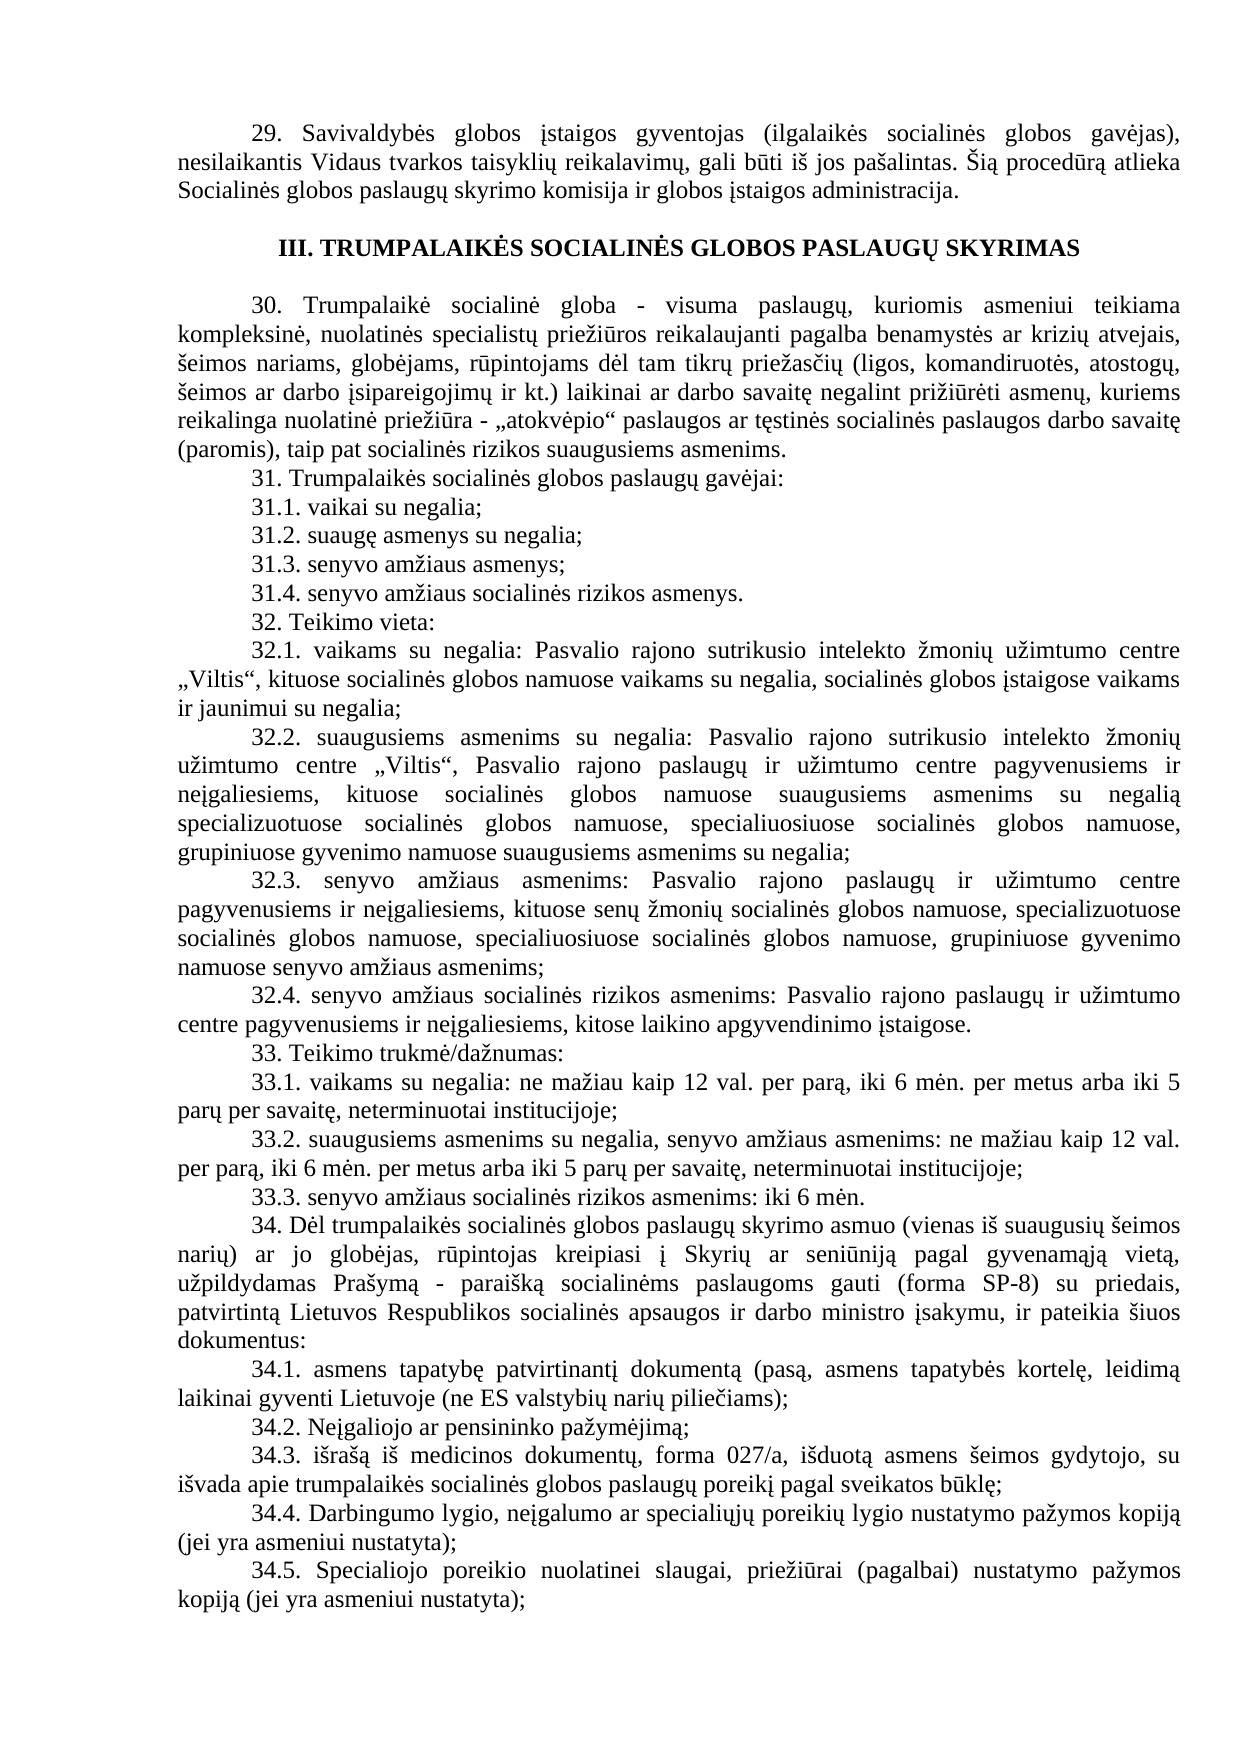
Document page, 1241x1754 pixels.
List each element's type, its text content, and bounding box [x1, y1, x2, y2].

text 34.5. Specialiojo poreikio nuolatinei slaugai, priežiūrai (pagalbai) nustatymo pažymos kopiją (jei yra asmeniui nustatyta); [177, 1556, 1181, 1613]
text 30. Trumpalaikė socialinė globa - visuma paslaugų, kuriomis asmeniui teikiama kompleksinė, nuolatinės specialistų priežiūros reikalaujanti pagalba benamystės ar krizių atvejais, šeimos nariams, globėjams, rūpintojams dėl tam tikrų priežasčių (ligos, komandiruotės, atostogų, šeimos ar darbo įsipareigojimų ir kt.) laikinai ar darbo savaitę negalint prižiūrėti asmenų, kuriems reikalinga nuolatinė priežiūra - „atokvėpio“ paslaugos ar tęstinės socialinės paslaugos darbo savaitę (paromis), taip pat socialinės rizikos suaugusiems asmenims. [177, 291, 1181, 463]
text 34. Dėl trumpalaikės socialinės globos paslaugų skyrimo asmuo (vienas iš suaugusių šeimos narių) ar jo globėjas, rūpintojas kreipiasi į Skyrių ar seniūniją pagal gyvenamąją vietą, užpildydamas Prašymą - paraišką socialinėms paslaugoms gauti (forma SP-8) su priedais, patvirtintą Lietuvos Respublikos socialinės apsaugos ir darbo ministro įsakymu, ir pateikia šiuos dokumentus: [177, 1211, 1181, 1354]
text 34.2. Neįgaliojo ar pensininko pažymėjimą; [177, 1412, 1181, 1441]
text 31.3. senyvo amžiaus asmenys; [177, 549, 1181, 578]
text III. TRUMPALAIKĖS SOCIALINĖS GLOBOS PASLAUGŲ SKYRIMAS [177, 233, 1181, 262]
text 31.1. vaikai su negalia; [177, 492, 1181, 521]
text 31.4. senyvo amžiaus socialinės rizikos asmenys. [177, 578, 1181, 607]
text 34.4. Darbingumo lygio, neįgalumo ar specialiųjų poreikių lygio nustatymo pažymos kopiją (jei yra asmeniui nustatyta); [177, 1498, 1181, 1556]
text 33. Teikimo trukmė/dažnumas: [177, 1038, 1181, 1067]
text 31.2. suaugę asmenys su negalia; [177, 521, 1181, 549]
text 34.1. asmens tapatybę patvirtinantį dokumentą (pasą, asmens tapatybės kortelę, leidimą laikinai gyventi Lietuvoje (ne ES valstybių narių piliečiams); [177, 1354, 1181, 1412]
text 32.3. senyvo amžiaus asmenims: Pasvalio rajono paslaugų ir užimtumo centre pagyvenusiems ir neįgaliesiems, kituose senų žmonių socialinės globos namuose, specializuotuose socialinės globos namuose, specialiuosiuose socialinės globos namuose, grupiniuose gyvenimo namuose senyvo amžiaus asmenims; [177, 866, 1181, 981]
text 31. Trumpalaikės socialinės globos paslaugų gavėjai: [177, 463, 1181, 492]
text 32. Teikimo vieta: [177, 607, 1181, 636]
text 33.2. suaugusiems asmenims su negalia, senyvo amžiaus asmenims: ne mažiau kaip 12 val. per parą, iki 6 mėn. per metus arba iki 5 parų per savaitę, neterminuotai institucijoje; [177, 1124, 1181, 1182]
text 29. Savivaldybės globos įstaigos gyventojas (ilgalaikės socialinės globos gavėjas), nesilaikantis Vidaus tvarkos taisyklių reikalavimų, gali būti iš jos pašalintas. Šią procedūrą atlieka Socialinės globos paslaugų skyrimo komisija ir globos įstaigos administracija. [177, 118, 1181, 204]
text 34.3. išrašą iš medicinos dokumentų, forma 027/a, išduotą asmens šeimos gydytojo, su išvada apie trumpalaikės socialinės globos paslaugų poreikį pagal sveikatos būklę; [177, 1441, 1181, 1498]
text 32.4. senyvo amžiaus socialinės rizikos asmenims: Pasvalio rajono paslaugų ir užimtumo centre pagyvenusiems ir neįgaliesiems, kitose laikino apgyvendinimo įstaigose. [177, 981, 1181, 1038]
text 33.1. vaikams su negalia: ne mažiau kaip 12 val. per parą, iki 6 mėn. per metus arba iki 5 parų per savaitę, neterminuotai institucijoje; [177, 1067, 1181, 1124]
text 33.3. senyvo amžiaus socialinės rizikos asmenims: iki 6 mėn. [177, 1182, 1181, 1211]
text 32.2. suaugusiems asmenims su negalia: Pasvalio rajono sutrikusio intelekto žmonių užimtumo centre „Viltis“, Pasvalio rajono paslaugų ir užimtumo centre pagyvenusiems ir neįgaliesiems, kituose socialinės globos namuose suaugusiems asmenims su negalią specializuotuose socialinės globos namuose, specialiuosiuose socialinės globos namuose, grupiniuose gyvenimo namuose suaugusiems asmenims su negalia; [177, 722, 1181, 866]
text 32.1. vaikams su negalia: Pasvalio rajono sutrikusio intelekto žmonių užimtumo centre „Viltis“, kituose socialinės globos namuose vaikams su negalia, socialinės globos įstaigose vaikams ir jaunimui su negalia; [177, 636, 1181, 722]
